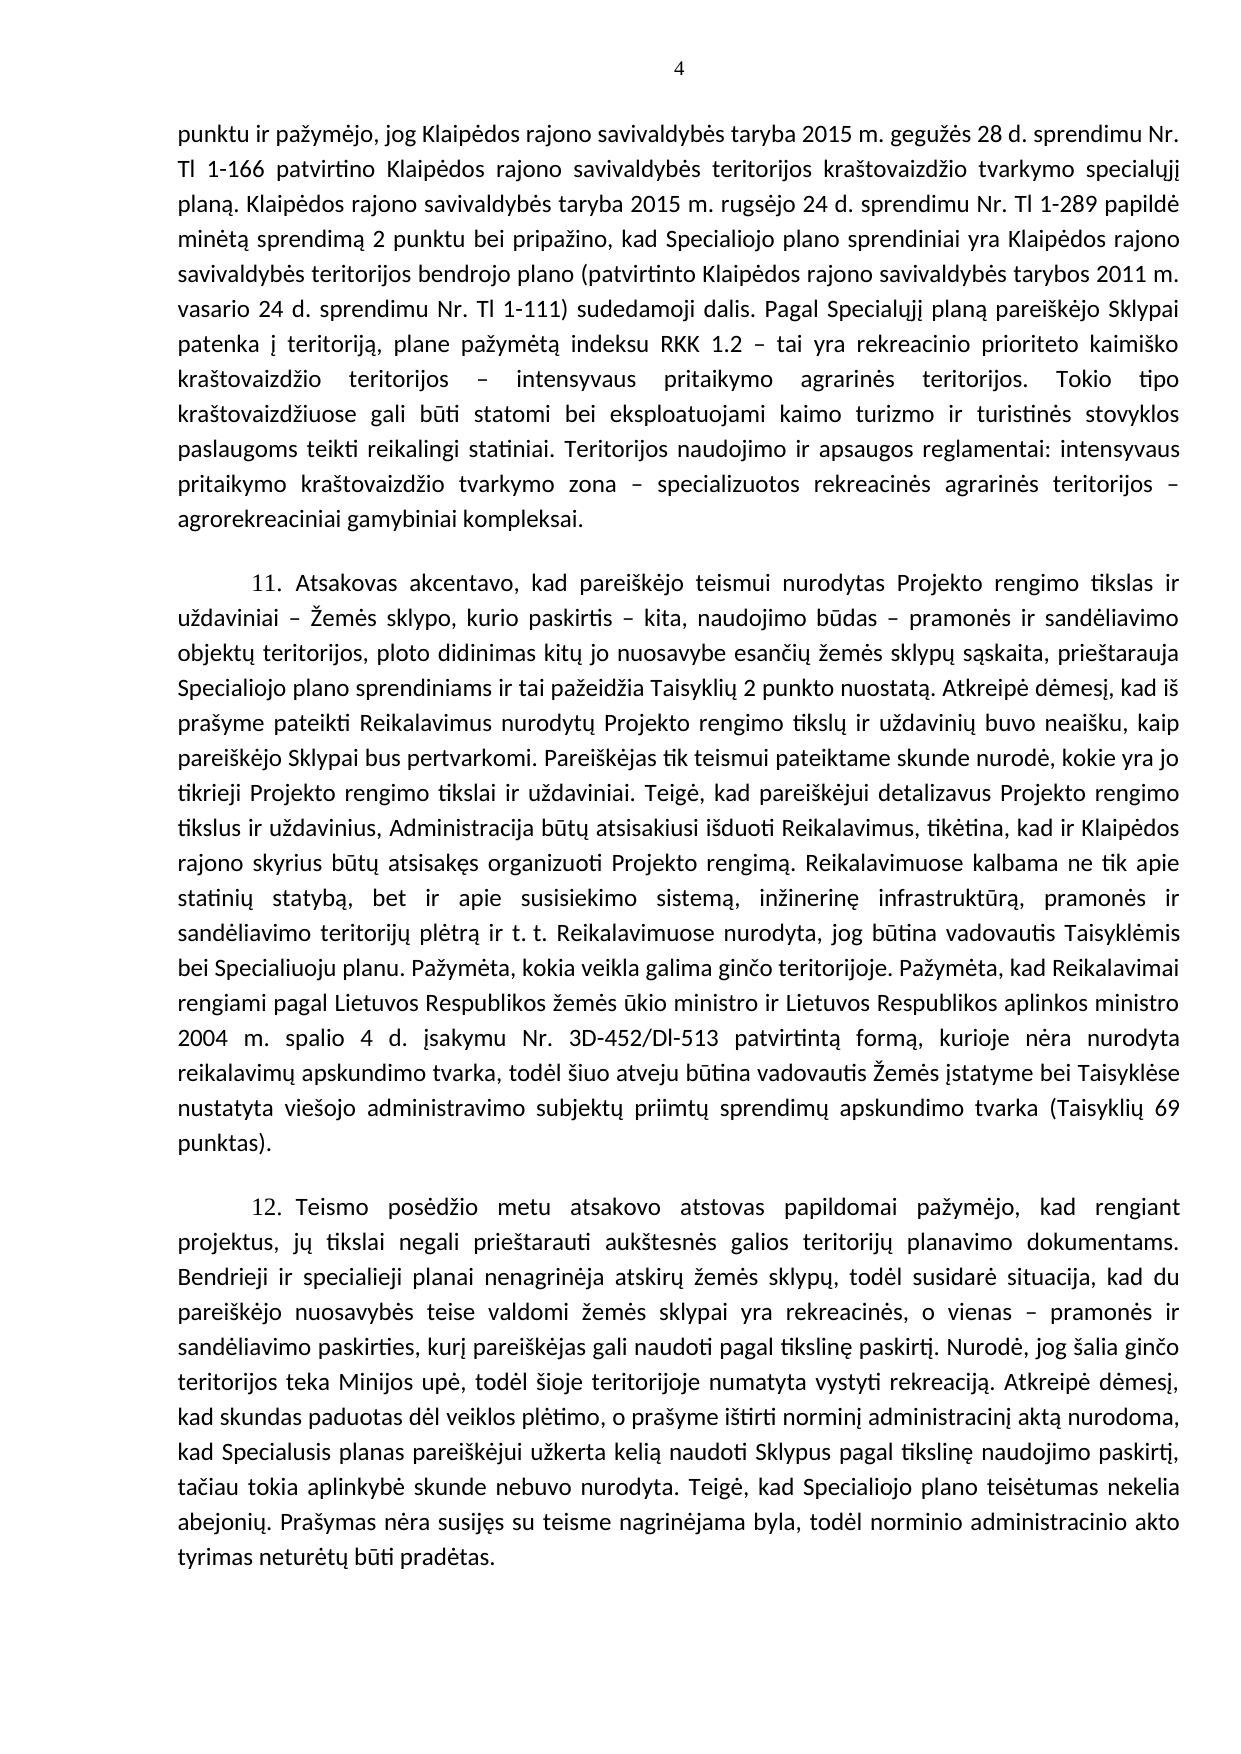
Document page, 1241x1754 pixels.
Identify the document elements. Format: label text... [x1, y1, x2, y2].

text 12. Teismo posėdžio metu atsakovo atstovas papildomai pažymėjo, kad rengiant projektus, jų tikslai negali prieštarauti aukštesnės galios teritorijų planavimo dokumentams. Bendrieji ir specialieji planai nenagrinėja atskirų žemės sklypų, todėl susidarė situacija, kad du pareiškėjo nuosavybės teise valdomi žemės sklypai yra rekreacinės, o vienas – pramonės ir sandėliavimo paskirties, kurį pareiškėjas gali naudoti pagal tikslinę paskirtį. Nurodė, jog šalia ginčo teritorijos teka Minijos upė, todėl šioje teritorijoje numatyta vystyti rekreaciją. Atkreipė dėmesį, kad skundas paduotas dėl veiklos plėtimo, o prašyme ištirti norminį administracinį aktą nurodoma, kad Specialusis planas pareiškėjui užkerta kelią naudoti Sklypus pagal tikslinę naudojimo paskirtį, tačiau tokia aplinkybė skunde nebuvo nurodyta. Teigė, kad Specialiojo plano teisėtumas nekelia abejonių. Prašymas nėra susijęs su teisme nagrinėjama byla, todėl norminio administracinio akto tyrimas neturėtų būti pradėtas. [177, 1191, 1181, 1571]
text 11. Atsakovas akcentavo, kad pareiškėjo teismui nurodytas Projekto rengimo tikslas ir uždaviniai – Žemės sklypo, kurio paskirtis – kita, naudojimo būdas – pramonės ir sandėliavimo objektų teritorijos, ploto didinimas kitų jo nuosavybe esančių žemės sklypų sąskaita, prieštarauja Specialiojo plano sprendiniams ir tai pažeidžia Taisyklių 2 punkto nuostatą. Atkreipė dėmesį, kad iš prašyme pateikti Reikalavimus nurodytų Projekto rengimo tikslų ir uždavinių buvo neaišku, kaip pareiškėjo Sklypai bus pertvarkomi. Pareiškėjas tik teismui pateiktame skunde nurodė, kokie yra jo tikrieji Projekto rengimo tikslai ir uždaviniai. Teigė, kad pareiškėjui detalizavus Projekto rengimo tikslus ir uždavinius, Administracija būtų atsisakiusi išduoti Reikalavimus, tikėtina, kad ir Klaipėdos rajono skyrius būtų atsisakęs organizuoti Projekto rengimą. Reikalavimuose kalbama ne tik apie statinių statybą, bet ir apie susisiekimo sistemą, inžinerinę infrastruktūrą, pramonės ir sandėliavimo teritorijų plėtrą ir t. t. Reikalavimuose nurodyta, jog būtina vadovautis Taisyklėmis bei Specialiuoju planu. Pažymėta, kokia veikla galima ginčo teritorijoje. Pažymėta, kad Reikalavimai rengiami pagal Lietuvos Respublikos žemės ūkio ministro ir Lietuvos Respublikos aplinkos ministro 2004 m. spalio 4 d. įsakymu Nr. 3D-452/Dl-513 patvirtintą formą, kurioje nėra nurodyta reikalavimų apskundimo tvarka, todėl šiuo atveju būtina vadovautis Žemės įstatyme bei Taisyklėse nustatyta viešojo administravimo subjektų priimtų sprendimų apskundimo tvarka (Taisyklių 69 punktas). [177, 567, 1181, 1157]
text punktu ir pažymėjo, jog Klaipėdos rajono savivaldybės taryba 2015 m. gegužės 28 d. sprendimu Nr. Tl 1-166 patvirtino Klaipėdos rajono savivaldybės teritorijos kraštovaizdžio tvarkymo specialųjį planą. Klaipėdos rajono savivaldybės taryba 2015 m. rugsėjo 24 d. sprendimu Nr. Tl 1-289 papildė minėtą sprendimą 2 punktu bei pripažino, kad Specialiojo plano sprendiniai yra Klaipėdos rajono savivaldybės teritorijos bendrojo plano (patvirtinto Klaipėdos rajono savivaldybės tarybos 2011 m. vasario 24 d. sprendimu Nr. Tl 1-111) sudedamoji dalis. Pagal Specialųjį planą pareiškėjo Sklypai patenka į teritoriją, plane pažymėtą indeksu RKK 1.2 – tai yra rekreacinio prioriteto kaimiško kraštovaizdžio teritorijos – intensyvaus pritaikymo agrarinės teritorijos. Tokio tipo kraštovaizdžiuose gali būti statomi bei eksploatuojami kaimo turizmo ir turistinės stovyklos paslaugoms teikti reikalingi statiniai. Teritorijos naudojimo ir apsaugos reglamentai: intensyvaus pritaikymo kraštovaizdžio tvarkymo zona – specializuotos rekreacinės agrarinės teritorijos – agrorekreaciniai gamybiniai kompleksai. [177, 118, 1181, 534]
